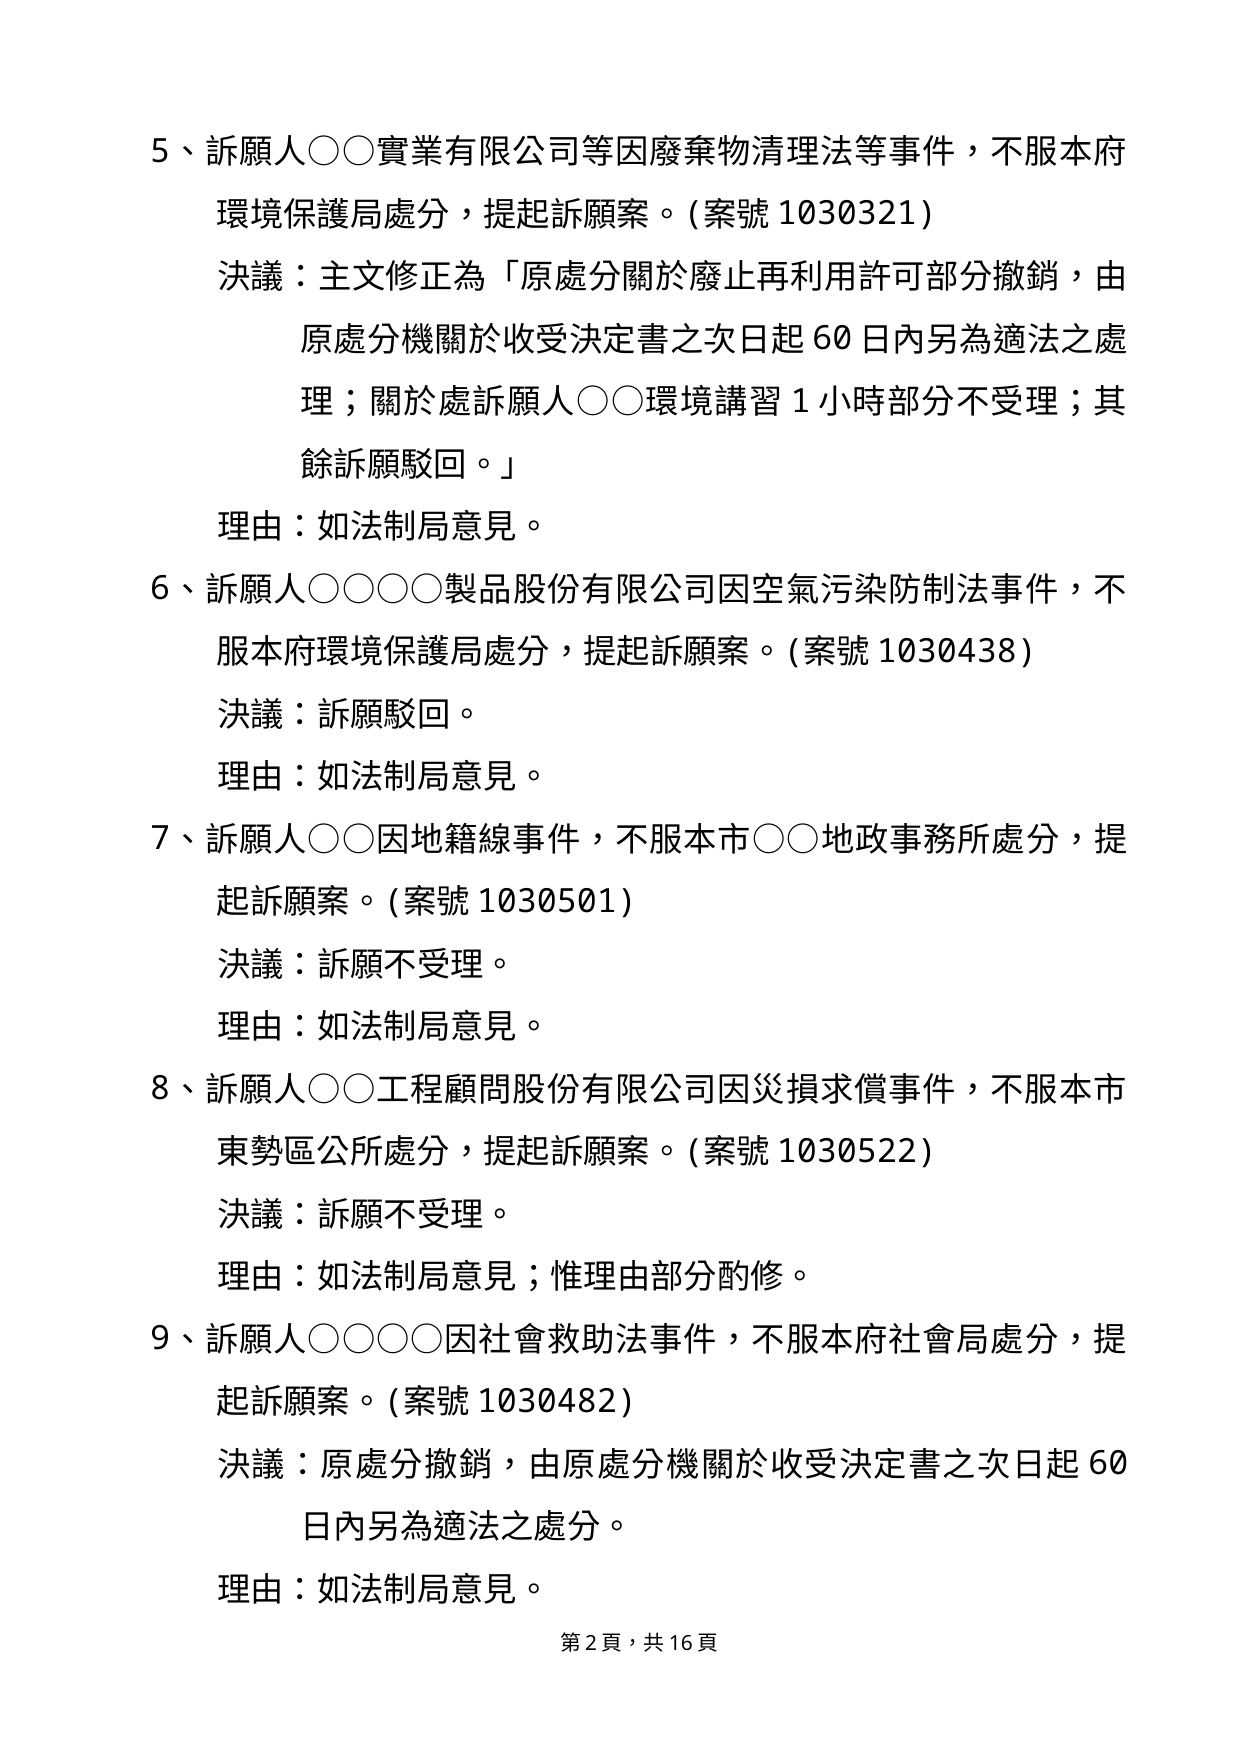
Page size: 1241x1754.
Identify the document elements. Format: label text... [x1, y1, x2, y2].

text 理由：如法制局意見。 [217, 483, 1128, 545]
text 5、訴願人○○實業有限公司等因廢棄物清理法等事件，不服本府環境保護局處分，提起訴願案。(案號1030321) [150, 108, 1128, 233]
text 決議：訴願駁回。 [217, 670, 1128, 733]
text 決議：原處分撤銷，由原處分機關於收受決定書之次日起60日內另為適法之處分。 [217, 1420, 1128, 1545]
text 理由：如法制局意見。 [217, 733, 1128, 795]
text 理由：如法制局意見。 [217, 983, 1128, 1045]
text 決議：主文修正為「原處分關於廢止再利用許可部分撤銷，由原處分機關於收受決定書之次日起60日內另為適法之處理；關於處訴願人○○環境講習1小時部分不受理；其餘訴願駁回。」 [217, 233, 1128, 483]
text 6、訴願人○○○○製品股份有限公司因空氣污染防制法事件，不服本府環境保護局處分，提起訴願案。(案號1030438) [150, 545, 1128, 670]
text 理由：如法制局意見；惟理由部分酌修。 [217, 1233, 1128, 1295]
text 決議：訴願不受理。 [217, 920, 1128, 983]
text 理由：如法制局意見。 [217, 1545, 1128, 1608]
text 8、訴願人○○工程顧問股份有限公司因災損求償事件，不服本市東勢區公所處分，提起訴願案。(案號1030522) [150, 1045, 1128, 1170]
text 7、訴願人○○因地籍線事件，不服本市○○地政事務所處分，提起訴願案。(案號1030501) [150, 795, 1128, 920]
text 決議：訴願不受理。 [217, 1170, 1128, 1233]
text 9、訴願人○○○○因社會救助法事件，不服本府社會局處分，提起訴願案。(案號1030482) [150, 1295, 1128, 1420]
